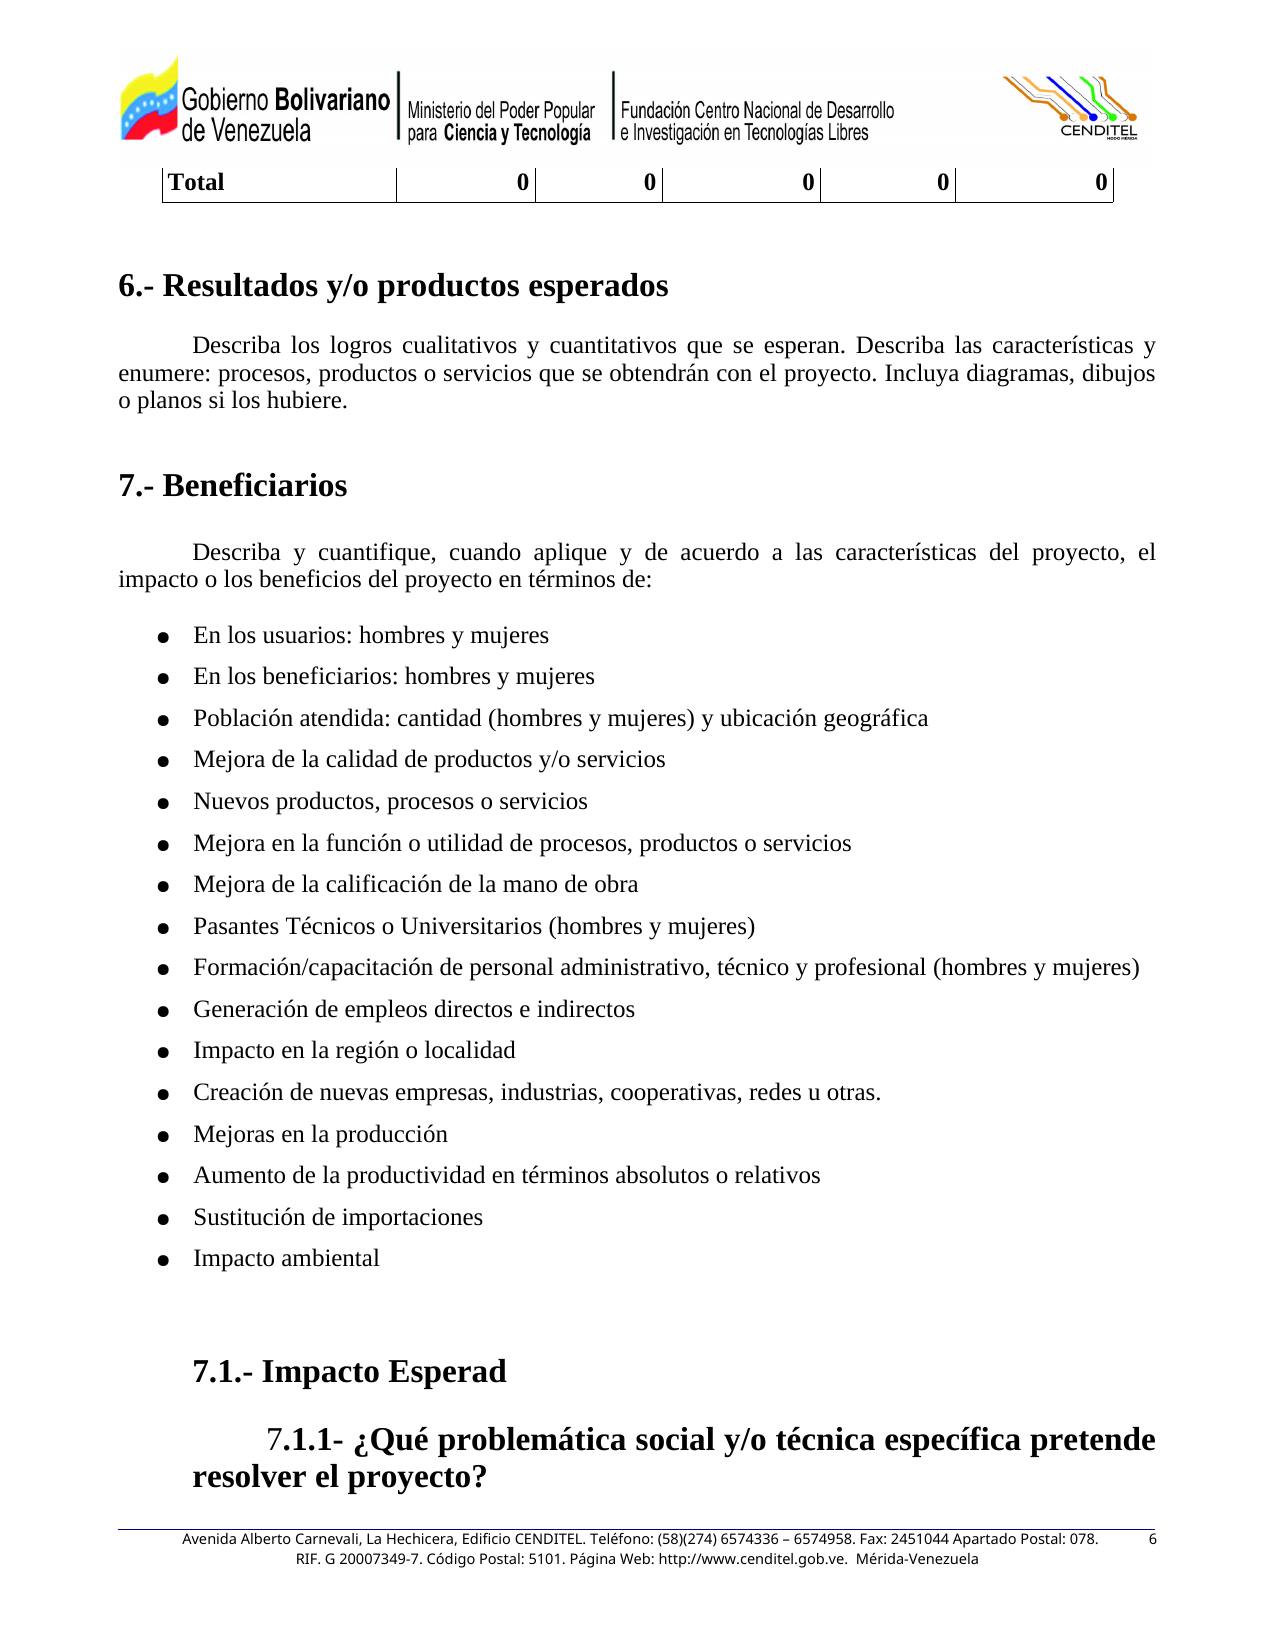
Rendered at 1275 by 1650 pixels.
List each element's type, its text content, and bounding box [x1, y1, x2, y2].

list Impacto en la región o localidad [156, 1037, 1159, 1064]
list Creación de nuevas empresas, industrias, cooperativas, redes u otras. [156, 1078, 1159, 1106]
text Describa y cuantifique, cuando aplique y de acuerdo a las características del proyecto, el impacto o los beneficios del proyecto en términos de: [118, 538, 1157, 593]
list Formación/capacitación de personal administrativo, técnico y profesional (hombres y mujeres) [156, 953, 1159, 981]
list Mejora en la función o utilidad de procesos, productos o servicios [156, 829, 1159, 856]
table_cell 0 [397, 168, 535, 202]
text 7.1.- Impacto Esperad [118, 1352, 1157, 1389]
list Mejora de la calidad de productos y/o servicios [156, 746, 1159, 773]
text 7.- Beneficiarios [118, 467, 1157, 504]
table_cell 0 [821, 168, 955, 202]
table_cell Total [163, 168, 396, 202]
list En los usuarios: hombres y mujeres [156, 621, 1159, 649]
text 7.1.1- ¿Qué problemática social y/o técnica específica pretende resolver el proyecto? [118, 1421, 1157, 1494]
list Aumento de la productividad en términos absolutos o relativos [156, 1161, 1159, 1189]
table_cell 0 [956, 168, 1113, 202]
list Mejora de la calificación de la mano de obra [156, 870, 1159, 898]
list Generación de empleos directos e indirectos [156, 995, 1159, 1023]
list Mejoras en la producción [156, 1120, 1159, 1147]
picture [115, 45, 1158, 167]
list Pasantes Técnicos o Universitarios (hombres y mujeres) [156, 912, 1159, 939]
table_cell 0 [536, 168, 662, 202]
table_cell 0 [663, 168, 820, 202]
text Describa los logros cualitativos y cuantitativos que se esperan. Describa las características y enumere: procesos, productos o servicios que se obtendrán con el proyecto. Incluya diagramas, dibujos o planos si los hubiere. [118, 331, 1157, 414]
list Sustitución de importaciones [156, 1203, 1159, 1231]
list Nuevos productos, procesos o servicios [156, 787, 1159, 815]
list Población atendida: cantidad (hombres y mujeres) y ubicación geográfica [156, 704, 1159, 732]
list Impacto ambiental [156, 1244, 1159, 1272]
list En los beneficiarios: hombres y mujeres [156, 662, 1159, 690]
text 6.- Resultados y/o productos esperados [118, 267, 1157, 303]
